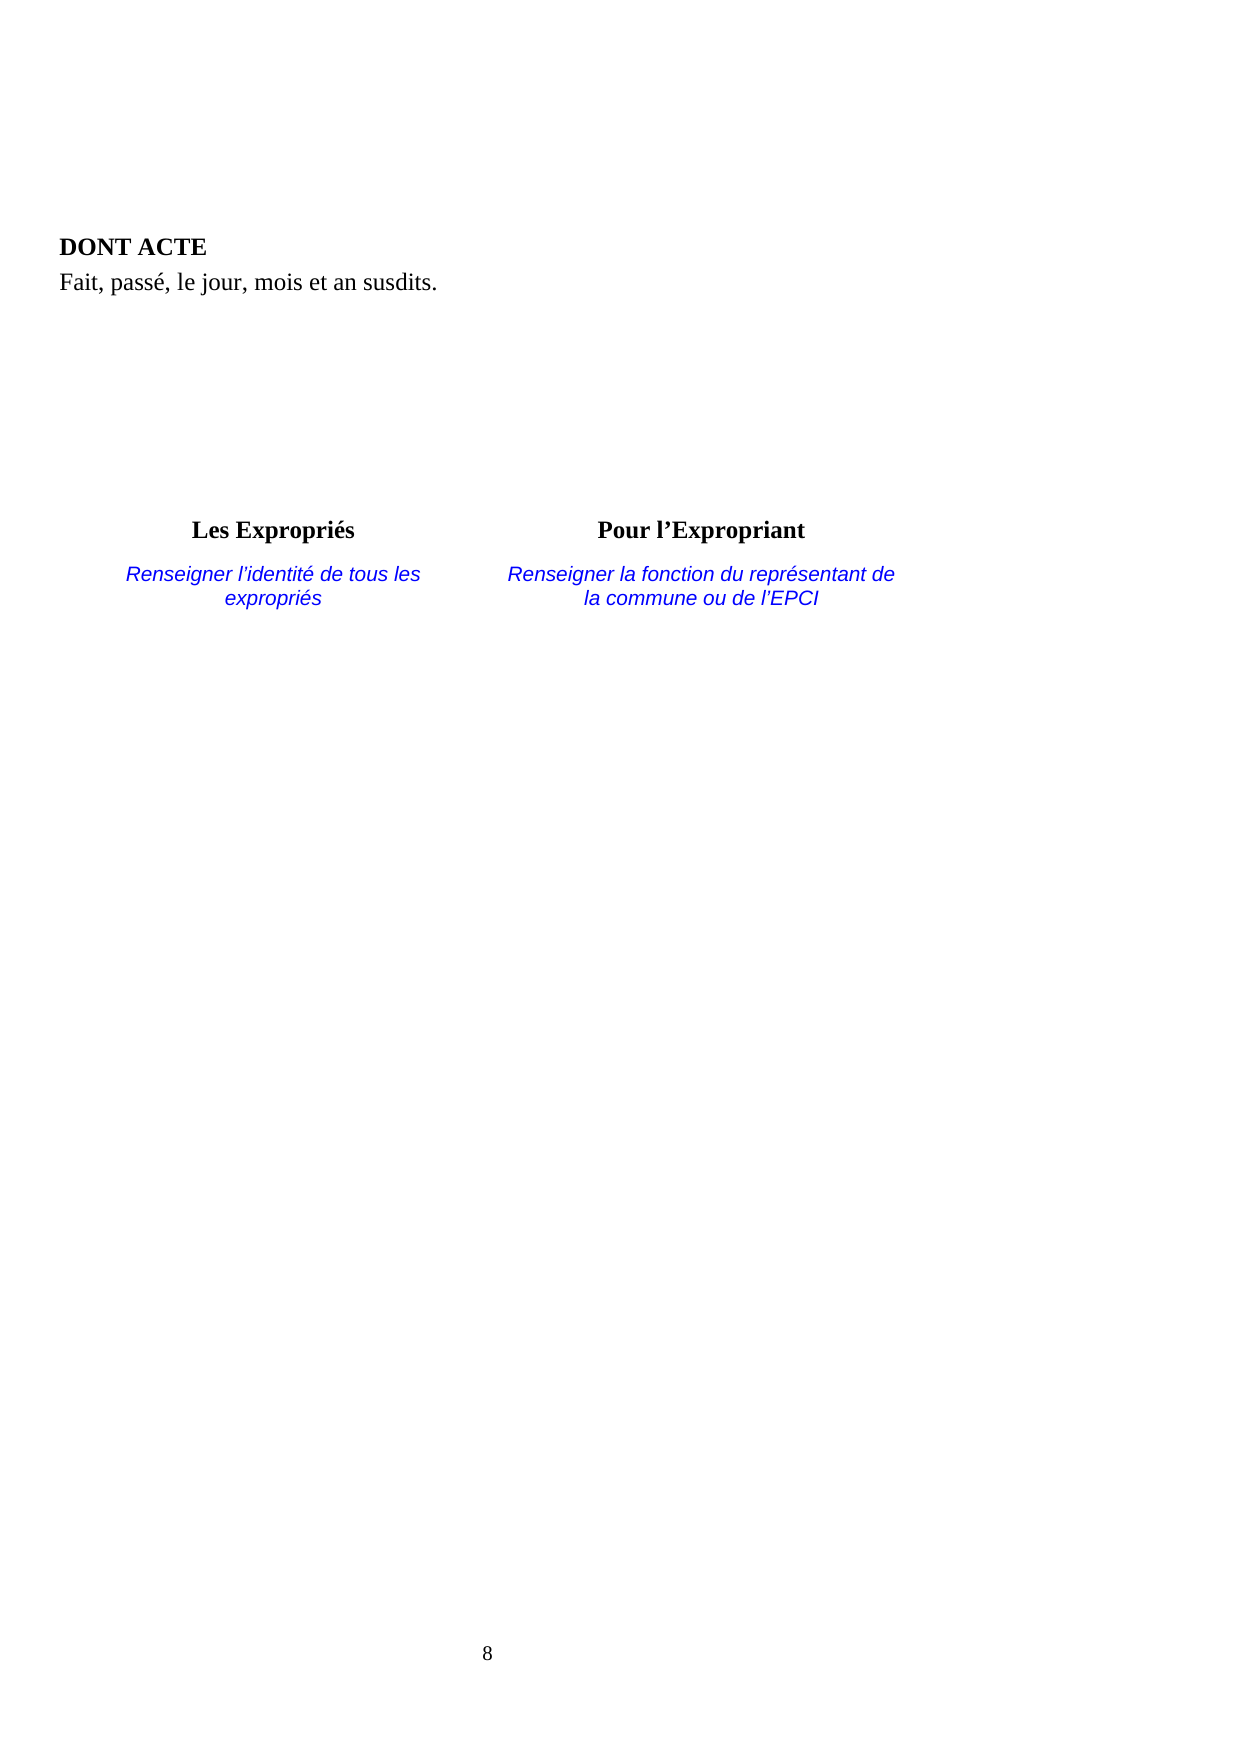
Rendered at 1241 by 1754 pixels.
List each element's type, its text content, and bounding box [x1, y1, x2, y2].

table_header Les Expropriés [59, 510, 487, 556]
table_cell Renseigner l’identité de tous les expropriés [59, 556, 487, 621]
text DONT ACTE [59, 232, 915, 261]
text Fait, passé, le jour, mois et an susdits. [59, 267, 915, 296]
table_cell Renseigner la fonction du représentant de la commune ou de l’EPCI [487, 556, 915, 621]
table_header Pour l’Expropriant [487, 510, 915, 556]
